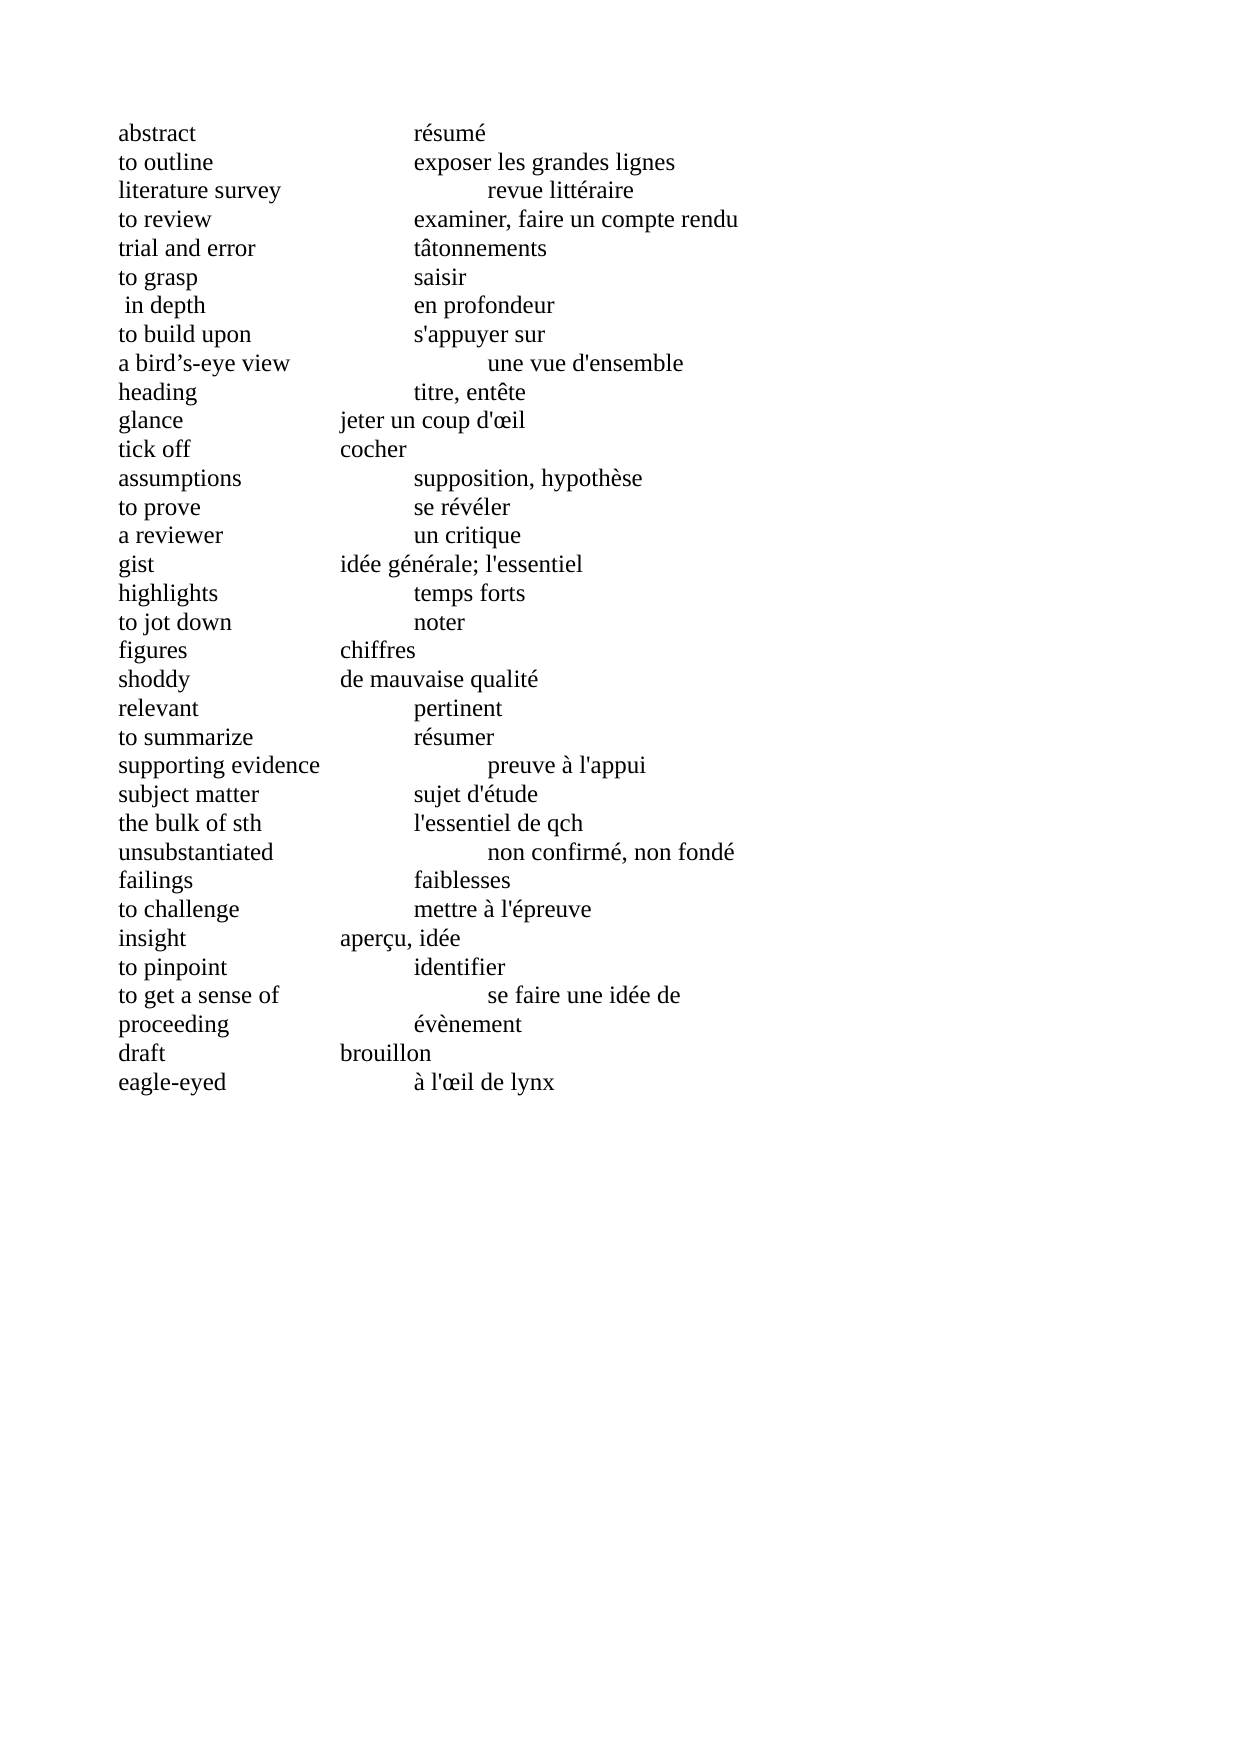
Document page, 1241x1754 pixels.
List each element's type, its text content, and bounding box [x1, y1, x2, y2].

text to challenge mettre à l'épreuve [118, 894, 1122, 923]
text literature survey revue littéraire [118, 176, 1122, 204]
text heading titre, entête [118, 377, 1122, 406]
text highlights temps forts [118, 578, 1122, 607]
text relevant pertinent [118, 693, 1122, 722]
text to prove se révéler [118, 492, 1122, 521]
text to jot down noter [118, 607, 1122, 636]
text a bird’s-eye view une vue d'ensemble [118, 348, 1122, 377]
text the bulk of sth l'essentiel de qch [118, 808, 1122, 837]
text shoddy de mauvaise qualité [118, 664, 1122, 693]
text figures chiffres [118, 636, 1122, 664]
text abstract résumé [118, 118, 1122, 147]
text to build upon s'appuyer sur [118, 319, 1122, 348]
text to get a sense of se faire une idée de [118, 981, 1122, 1009]
text assumptions supposition, hypothèse [118, 463, 1122, 492]
text a reviewer un critique [118, 521, 1122, 549]
text insight aperçu, idée [118, 923, 1122, 952]
text gist idée générale; l'essentiel [118, 549, 1122, 578]
text to grasp saisir [118, 262, 1122, 291]
text to summarize résumer [118, 722, 1122, 751]
text eagle-eyed à l'œil de lynx [118, 1067, 1122, 1096]
text to outline exposer les grandes lignes [118, 147, 1122, 176]
text to review examiner, faire un compte rendu [118, 204, 1122, 233]
text to pinpoint identifier [118, 952, 1122, 981]
text failings faiblesses [118, 866, 1122, 894]
text subject matter sujet d'étude [118, 779, 1122, 808]
text glance jeter un coup d'œil [118, 406, 1122, 434]
text trial and error tâtonnements [118, 233, 1122, 262]
text unsubstantiated non confirmé, non fondé [118, 837, 1122, 866]
text in depth en profondeur [118, 291, 1122, 319]
text supporting evidence preuve à l'appui [118, 751, 1122, 779]
text proceeding évènement [118, 1009, 1122, 1038]
text draft brouillon [118, 1038, 1122, 1067]
text tick off cocher [118, 434, 1122, 463]
